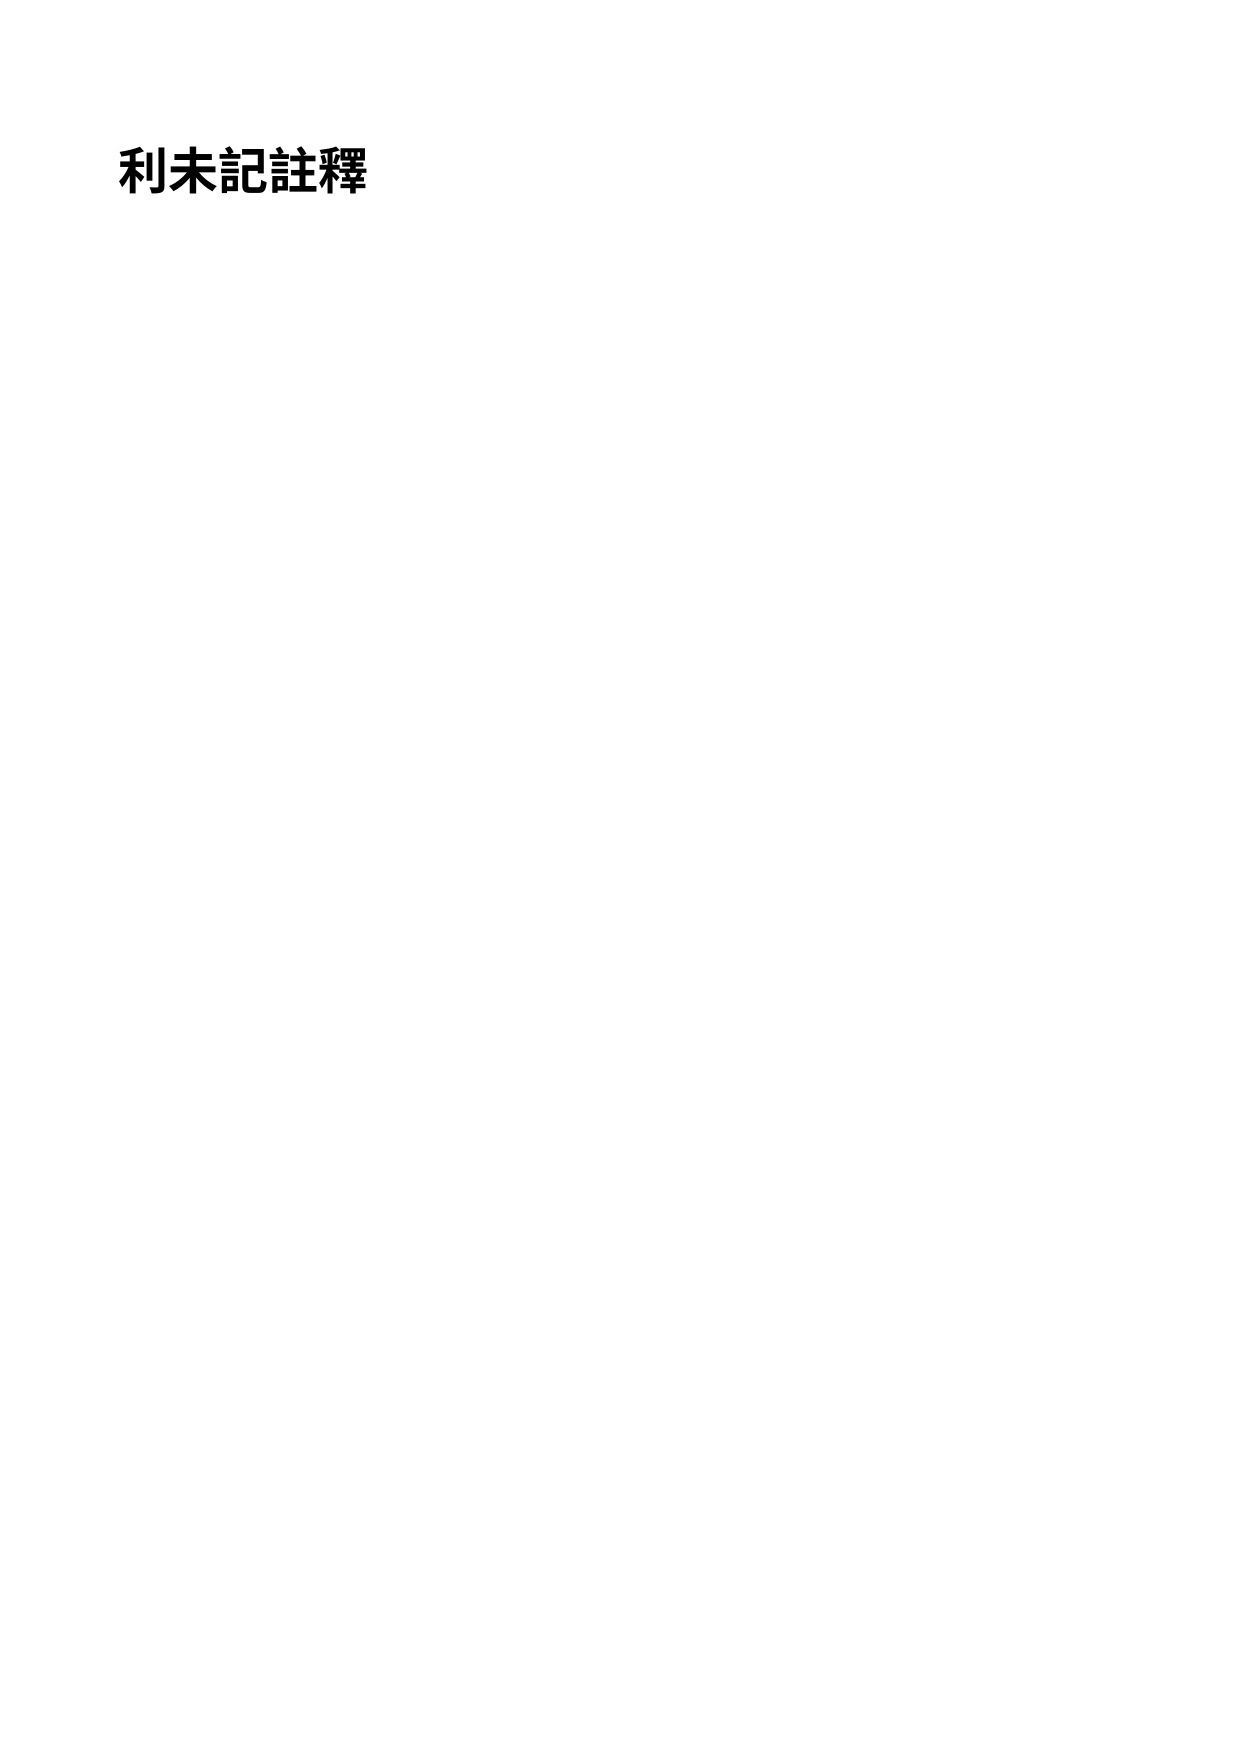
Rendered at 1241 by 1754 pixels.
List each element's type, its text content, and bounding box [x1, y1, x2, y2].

subtitle 利未記註釋 [118, 143, 1122, 201]
